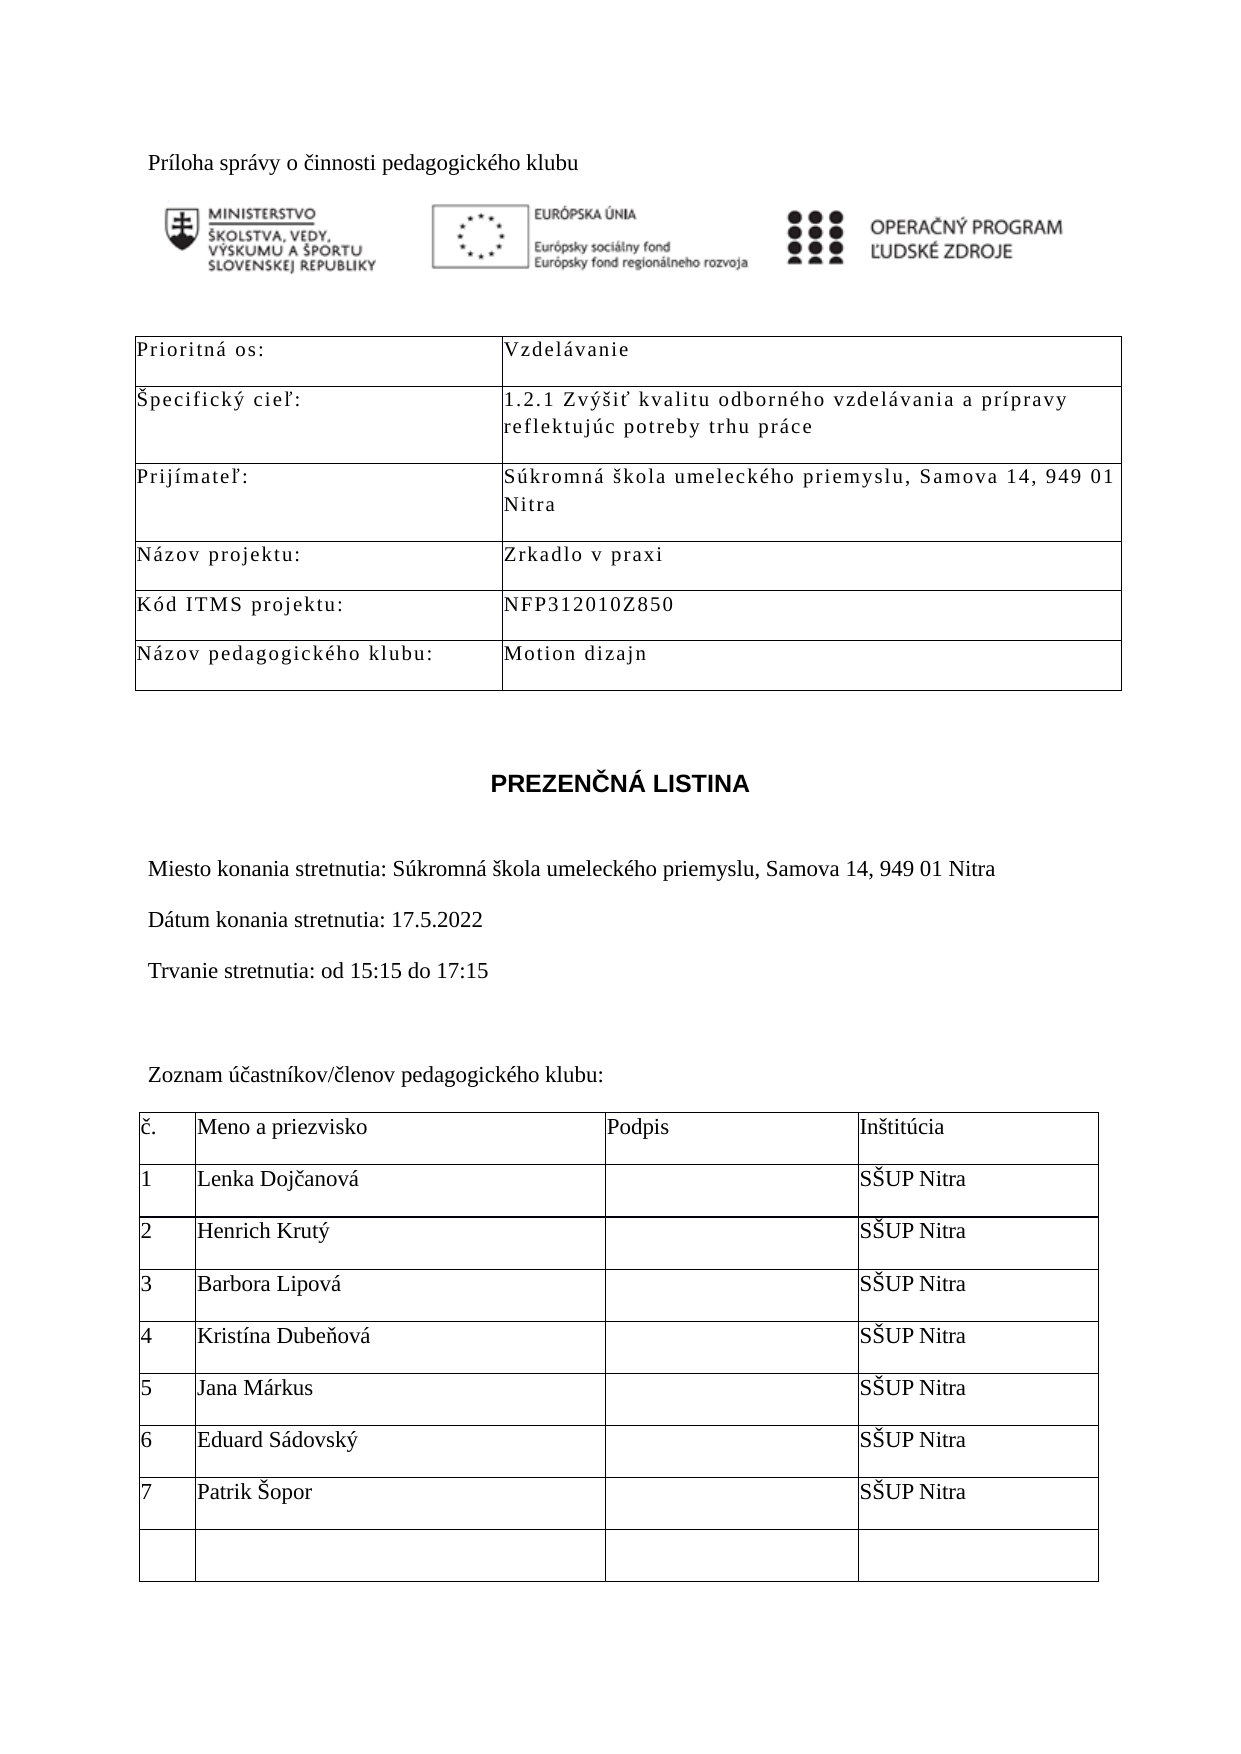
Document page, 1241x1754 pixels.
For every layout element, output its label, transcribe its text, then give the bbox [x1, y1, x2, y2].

table_cell Jana Márkus [196, 1374, 605, 1425]
table_cell [606, 1322, 858, 1373]
table_cell 7 [140, 1478, 195, 1529]
table_cell [140, 1530, 195, 1581]
table_cell 5 [140, 1374, 195, 1425]
table_cell Prijímateľ: [136, 464, 502, 541]
text Príloha správy o činnosti pedagogického klubu [148, 148, 1093, 311]
text Trvanie stretnutia: od 15:15 do 17:15 [148, 957, 1093, 983]
table_cell [606, 1478, 858, 1529]
table_cell Henrich Krutý [196, 1218, 605, 1268]
text Dátum konania stretnutia: 17.5.2022 [148, 906, 1093, 932]
table_cell [606, 1374, 858, 1425]
table_cell Patrik Šopor [196, 1478, 605, 1529]
table_cell Názov projektu: [136, 542, 502, 590]
table_header Inštitúcia [859, 1113, 1098, 1164]
table_cell 3 [140, 1270, 195, 1321]
table_cell [859, 1530, 1098, 1581]
table_cell [606, 1218, 858, 1268]
table_cell SŠUP Nitra [859, 1270, 1098, 1321]
table_cell Názov pedagogického klubu: [136, 641, 502, 690]
text Zoznam účastníkov/členov pedagogického klubu: [148, 1061, 1093, 1088]
table_cell Kristína Dubeňová [196, 1322, 605, 1373]
table_header Meno a priezvisko [196, 1113, 605, 1164]
table_cell SŠUP Nitra [859, 1322, 1098, 1373]
table_cell SŠUP Nitra [859, 1478, 1098, 1529]
table_cell 4 [140, 1322, 195, 1373]
table_cell SŠUP Nitra [859, 1218, 1098, 1268]
table_cell [606, 1530, 858, 1581]
table_cell Špecifický cieľ: [136, 387, 502, 463]
table_header č. [140, 1113, 195, 1164]
table_cell SŠUP Nitra [859, 1426, 1098, 1477]
table_cell Kód ITMS projektu: [136, 591, 502, 640]
subtitle PREZENČNÁ LISTINA [148, 769, 1093, 798]
table_cell Lenka Dojčanová [196, 1165, 605, 1216]
table_header Podpis [606, 1113, 858, 1164]
text Miesto konania stretnutia: Súkromná škola umeleckého priemyslu, Samova 14, 949 01 Nitra [148, 855, 1093, 881]
table_cell 1 [140, 1165, 195, 1216]
table_cell 2 [140, 1218, 195, 1268]
table_cell NFP312010Z850 [503, 591, 1121, 640]
table_cell [606, 1165, 858, 1216]
table_cell Motion dizajn [503, 641, 1121, 690]
table_header Prioritná os: [136, 337, 502, 386]
table_cell 1.2.1 Zvýšiť kvalitu odborného vzdelávania a prípravy reflektujúc potreby trhu práce [503, 387, 1121, 463]
table_cell SŠUP Nitra [859, 1374, 1098, 1425]
table_cell [196, 1530, 605, 1581]
table_cell Eduard Sádovský [196, 1426, 605, 1477]
table_cell 6 [140, 1426, 195, 1477]
table_cell Súkromná škola umeleckého priemyslu, Samova 14, 949 01 Nitra [503, 464, 1121, 541]
table_cell [606, 1270, 858, 1321]
table_cell SŠUP Nitra [859, 1165, 1098, 1216]
table_cell Barbora Lipová [196, 1270, 605, 1321]
table_cell [606, 1426, 858, 1477]
table_cell Zrkadlo v praxi [503, 542, 1121, 590]
table_header Vzdelávanie [503, 337, 1121, 386]
